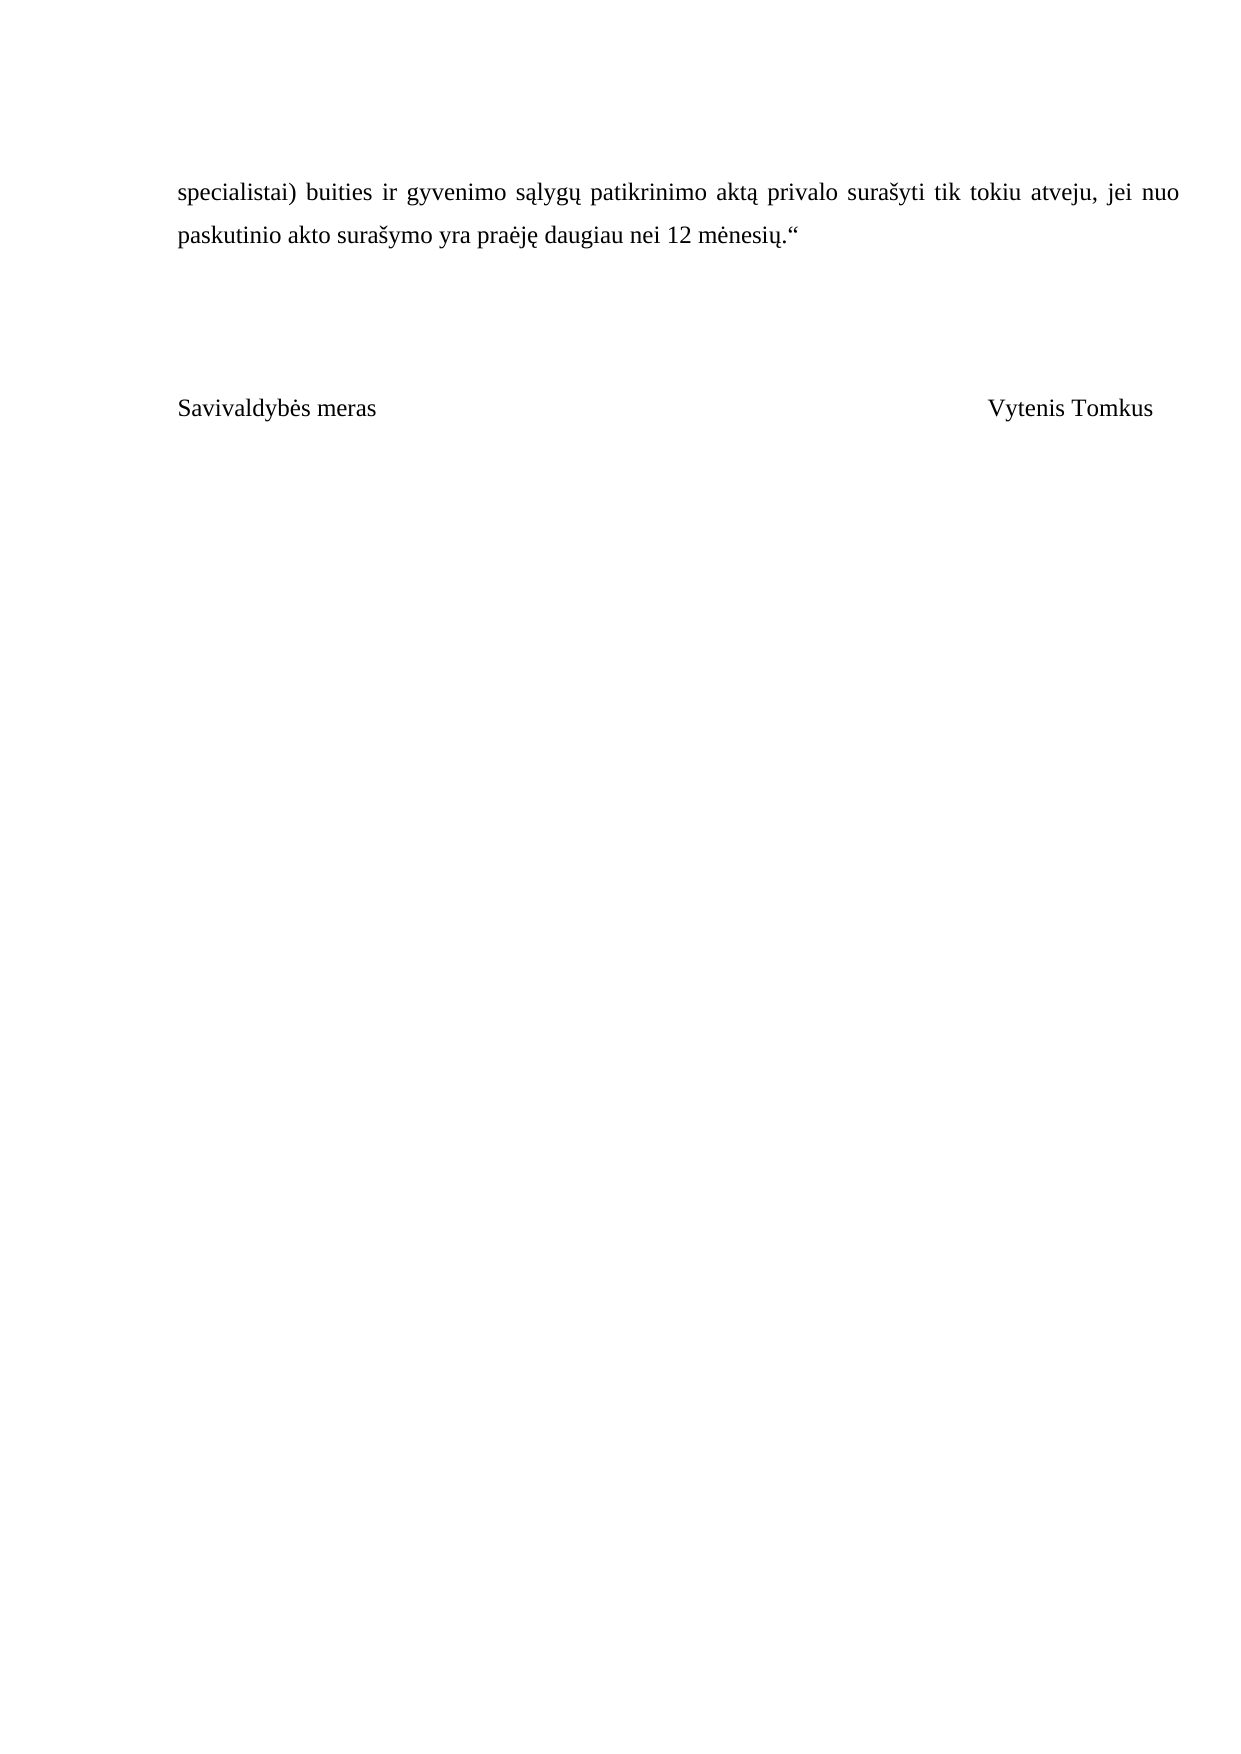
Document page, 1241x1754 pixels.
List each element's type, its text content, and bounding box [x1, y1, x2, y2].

text Savivaldybės meras Vytenis Tomkus [177, 393, 1181, 422]
text specialistai) buities ir gyvenimo sąlygų patikrinimo aktą privalo surašyti tik tokiu atveju, jei nuo paskutinio akto surašymo yra praėję daugiau nei 12 mėnesių.“ [177, 177, 1181, 249]
